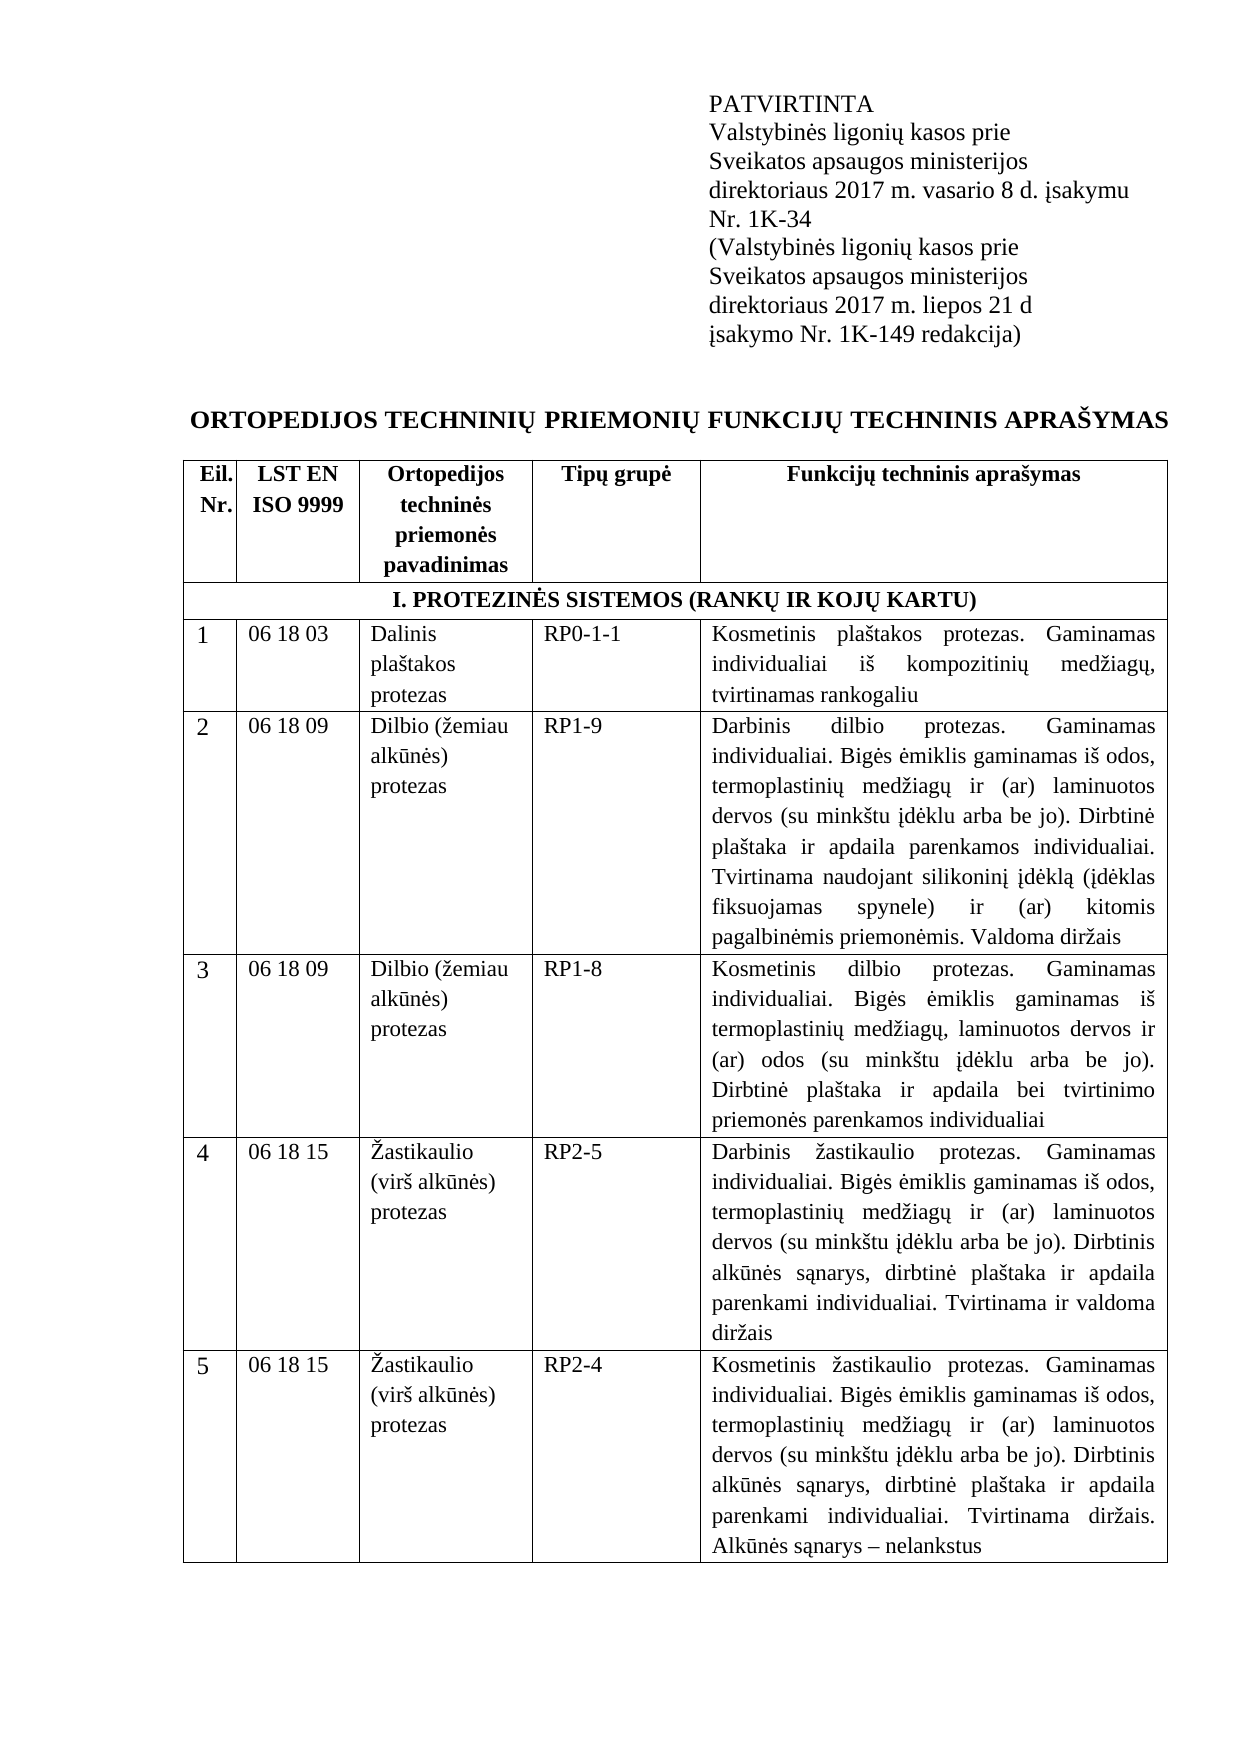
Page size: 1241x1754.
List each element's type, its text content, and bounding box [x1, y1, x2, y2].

table_cell 3 [184, 955, 236, 1137]
table_cell Darbinis žastikaulio protezas. Gaminamas individualiai. Bigės ėmiklis gaminamas iš odos, termoplastinių medžiagų ir (ar) laminuotos dervos (su minkštu įdėklu arba be jo). Dirbtinis alkūnės sąnarys, dirbtinė plaštaka ir apdaila parenkami individualiai. Tvirtinama ir valdoma diržais [701, 1138, 1167, 1350]
table_cell 06 18 03 [237, 620, 359, 711]
table_cell RP1-8 [533, 955, 700, 1137]
table_cell 5 [184, 1351, 236, 1562]
table_cell Kosmetinis dilbio protezas. Gaminamas individualiai. Bigės ėmiklis gaminamas iš termoplastinių medžiagų, laminuotos dervos ir (ar) odos (su minkštu įdėklu arba be jo). Dirbtinė plaštaka ir apdaila bei tvirtinimo priemonės parenkamos individualiai [701, 955, 1167, 1137]
table_cell RP0-1-1 [533, 620, 700, 711]
table_cell 06 18 09 [237, 955, 359, 1137]
table_cell Žastikaulio (virš alkūnės) protezas [360, 1351, 532, 1562]
text Sveikatos apsaugos ministerijos [177, 261, 1181, 290]
table_cell RP2-5 [533, 1138, 700, 1350]
table_cell 06 18 15 [237, 1351, 359, 1562]
table_cell RP1-9 [533, 712, 700, 954]
table_cell I. PROTEZINĖS SISTEMOS (RANKŲ IR KOJŲ KARTU) [184, 583, 1167, 619]
table_cell Kosmetinis žastikaulio protezas. Gaminamas individualiai. Bigės ėmiklis gaminamas iš odos, termoplastinių medžiagų ir (ar) laminuotos dervos (su minkštu įdėklu arba be jo). Dirbtinis alkūnės sąnarys, dirbtinė plaštaka ir apdaila parenkami individualiai. Tvirtinama diržais. Alkūnės sąnarys – nelankstus [701, 1351, 1167, 1562]
table_cell Dilbio (žemiau alkūnės) protezas [360, 955, 532, 1137]
table_cell Dalinis plaštakos protezas [360, 620, 532, 711]
table_header Ortopedijos techninės priemonės pavadinimas [360, 461, 532, 582]
table_cell 1 [184, 620, 236, 711]
table_cell Žastikaulio (virš alkūnės) protezas [360, 1138, 532, 1350]
table_cell 06 18 09 [237, 712, 359, 954]
text Sveikatos apsaugos ministerijos [177, 146, 1181, 175]
table_header Tipų grupė [533, 461, 700, 582]
table_cell 06 18 15 [237, 1138, 359, 1350]
table_cell RP2-4 [533, 1351, 700, 1562]
table_header LST EN ISO 9999 [237, 461, 359, 582]
table_cell Dilbio (žemiau alkūnės) protezas [360, 712, 532, 954]
table_cell Darbinis dilbio protezas. Gaminamas individualiai. Bigės ėmiklis gaminamas iš odos, termoplastinių medžiagų ir (ar) laminuotos dervos (su minkštu įdėklu arba be jo). Dirbtinė plaštaka ir apdaila parenkamos individualiai. Tvirtinama naudojant silikoninį įdėklą (įdėklas fiksuojamas spynele) ir (ar) kitomis pagalbinėmis priemonėmis. Valdoma diržais [701, 712, 1167, 954]
table_cell 4 [184, 1138, 236, 1350]
text direktoriaus 2017 m. liepos 21 d [177, 290, 1181, 319]
text Nr. 1K-34 [709, 204, 1181, 232]
table_header Funkcijų techninis aprašymas [701, 461, 1167, 582]
text ORTOPEDIJOS TECHNINIŲ PRIEMONIŲ FUNKCIJŲ TECHNINIS APRAŠYMAS [177, 405, 1181, 434]
text (Valstybinės ligonių kasos prie [709, 232, 1181, 261]
text PATVIRTINTA [177, 89, 1181, 117]
table_cell Kosmetinis plaštakos protezas. Gaminamas individualiai iš kompozitinių medžiagų, tvirtinamas rankogaliu [701, 620, 1167, 711]
table_header Eil. Nr. [184, 461, 236, 582]
table_cell 2 [184, 712, 236, 954]
text Valstybinės ligonių kasos prie [177, 117, 1181, 146]
text įsakymo Nr. 1K-149 redakcija) [177, 319, 1181, 347]
text direktoriaus 2017 m. vasario 8 d. įsakymu [709, 175, 1181, 204]
